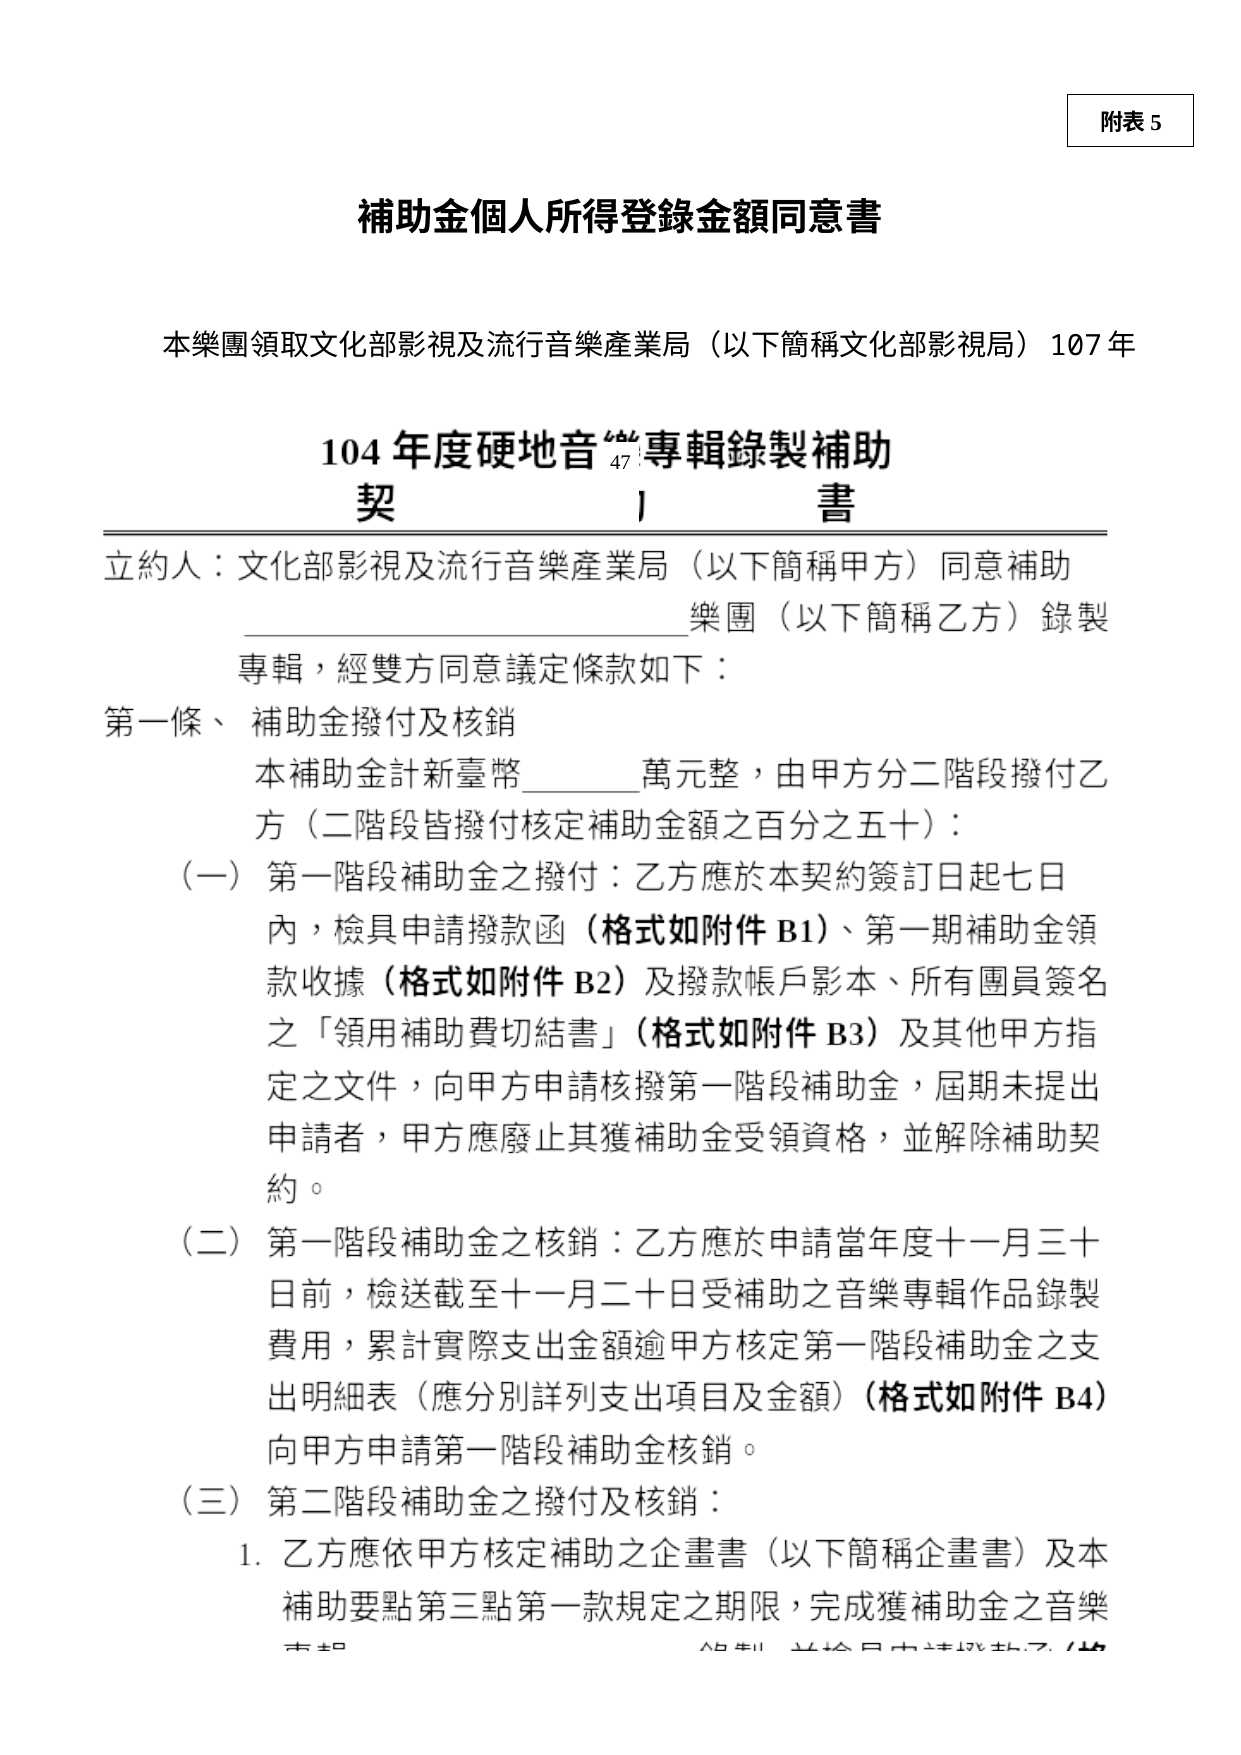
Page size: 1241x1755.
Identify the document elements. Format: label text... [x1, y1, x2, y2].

text 本樂團領取文化部影視及流行音樂產業局（以下簡稱文化部影視局）107年 [103, 306, 1137, 368]
text [1068, 95, 1193, 146]
text 附表5 [1077, 104, 1184, 137]
text 補助金個人所得登錄金額同意書 [103, 181, 1137, 243]
